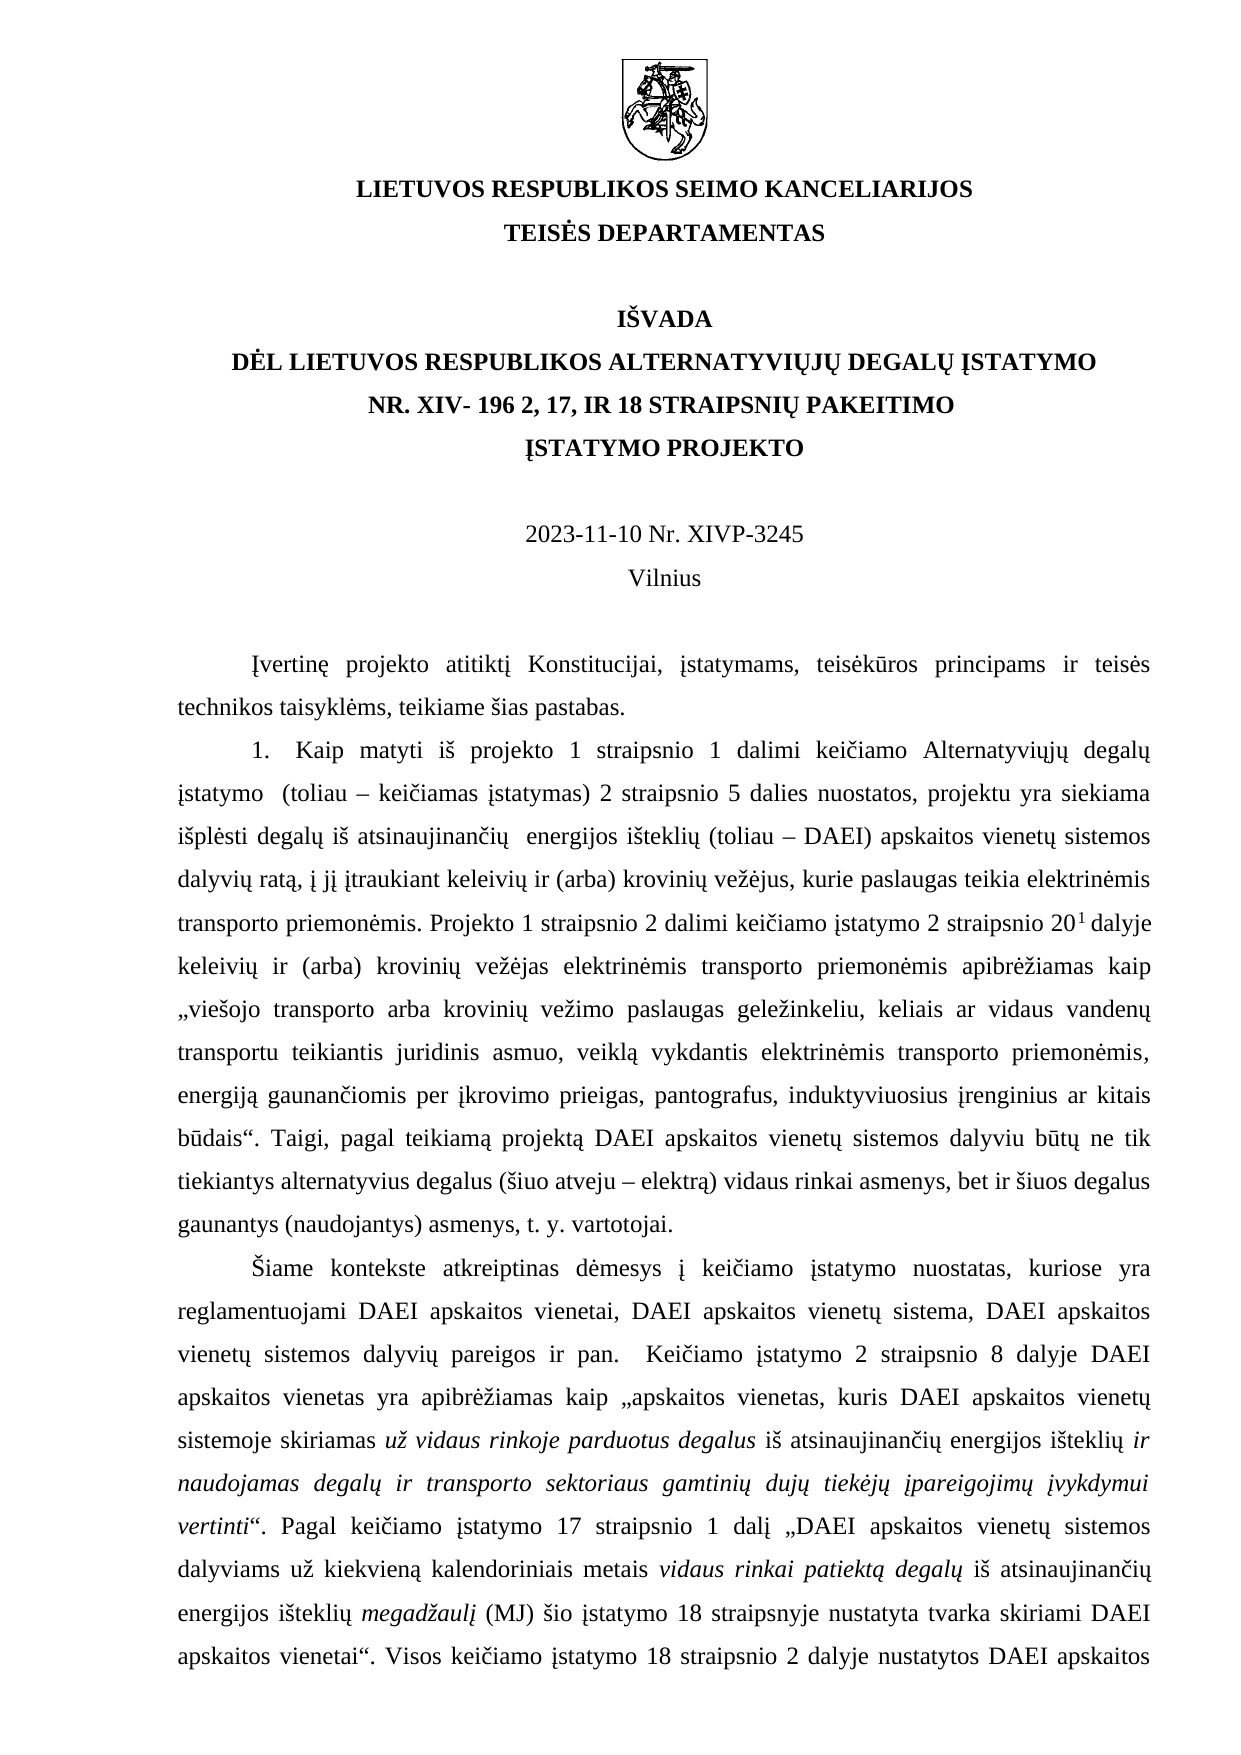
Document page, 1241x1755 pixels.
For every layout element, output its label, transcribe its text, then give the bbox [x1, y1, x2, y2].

list Kaip matyti iš projekto 1 straipsnio 1 dalimi keičiamo Alternatyviųjų degalų įstatymo (toliau – keičiamas įstatymas) 2 straipsnio 5 dalies nuostatos, projektu yra siekiama išplėsti degalų iš atsinaujinančių energijos išteklių (toliau – DAEI) apskaitos vienetų sistemos dalyvių ratą, į jį įtraukiant keleivių ir (arba) krovinių vežėjus, kurie paslaugas teikia elektrinėmis transporto priemonėmis. Projekto 1 straipsnio 2 dalimi keičiamo įstatymo 2 straipsnio 201 dalyje keleivių ir (arba) krovinių vežėjas elektrinėmis transporto priemonėmis apibrėžiamas kaip „viešojo transporto arba krovinių vežimo paslaugas geležinkeliu, keliais ar vidaus vandenų transportu teikiantis juridinis asmuo, veiklą vykdantis elektrinėmis transporto priemonėmis, energiją gaunančiomis per įkrovimo prieigas, pantografus, induktyviuosius įrenginius ar kitais būdais“. Taigi, pagal teikiamą projektą DAEI apskaitos vienetų sistemos dalyviu būtų ne tik tiekiantys alternatyvius degalus (šiuo atveju – elektrą) vidaus rinkai asmenys, bet ir šiuos degalus gaunantys (naudojantys) asmenys, t. y. vartotojai. [177, 735, 1152, 1238]
text Vilnius [177, 563, 1152, 591]
subtitle TEISĖS DEPARTAMENTAS [177, 218, 1152, 246]
text LIETUVOS RESPUBLIKOS SEIMO KANCELIARIJOS [177, 174, 1152, 203]
text Šiame kontekste atkreiptinas dėmesys į keičiamo įstatymo nuostatas, kuriose yra reglamentuojami DAEI apskaitos vienetai, DAEI apskaitos vienetų sistema, DAEI apskaitos vienetų sistemos dalyvių pareigos ir pan. Keičiamo įstatymo 2 straipsnio 8 dalyje DAEI apskaitos vienetas yra apibrėžiamas kaip „apskaitos vienetas, kuris DAEI apskaitos vienetų sistemoje skiriamas už vidaus rinkoje parduotus degalus iš atsinaujinančių energijos išteklių ir naudojamas degalų ir transporto sektoriaus gamtinių dujų tiekėjų įpareigojimų įvykdymui vertinti“. Pagal keičiamo įstatymo 17 straipsnio 1 dalį „DAEI apskaitos vienetų sistemos dalyviams už kiekvieną kalendoriniais metais vidaus rinkai patiektą degalų iš atsinaujinančių energijos išteklių megadžaulį (MJ) šio įstatymo 18 straipsnyje nustatyta tvarka skiriami DAEI apskaitos vienetai“. Visos keičiamo įstatymo 18 straipsnio 2 dalyje nustatytos DAEI apskaitos [177, 1253, 1152, 1669]
text IŠVADA [177, 304, 1152, 333]
text DĖL LIETUVOS RESPUBLIKOS ALTERNATYVIŲJŲ DEGALŲ ĮSTATYMO NR. XIV- 196 2, 17, IR 18 STRAIPSNIŲ PAKEITIMO [177, 347, 1152, 419]
text 2023-11-10 Nr. XIVP-3245 [177, 519, 1152, 548]
text Įvertinę projekto atitiktį Konstitucijai, įstatymams, teisėkūros principams ir teisės technikos taisyklėms, teikiame šias pastabas. [177, 649, 1152, 721]
text ĮSTATYMO PROJEKTO [177, 433, 1152, 462]
